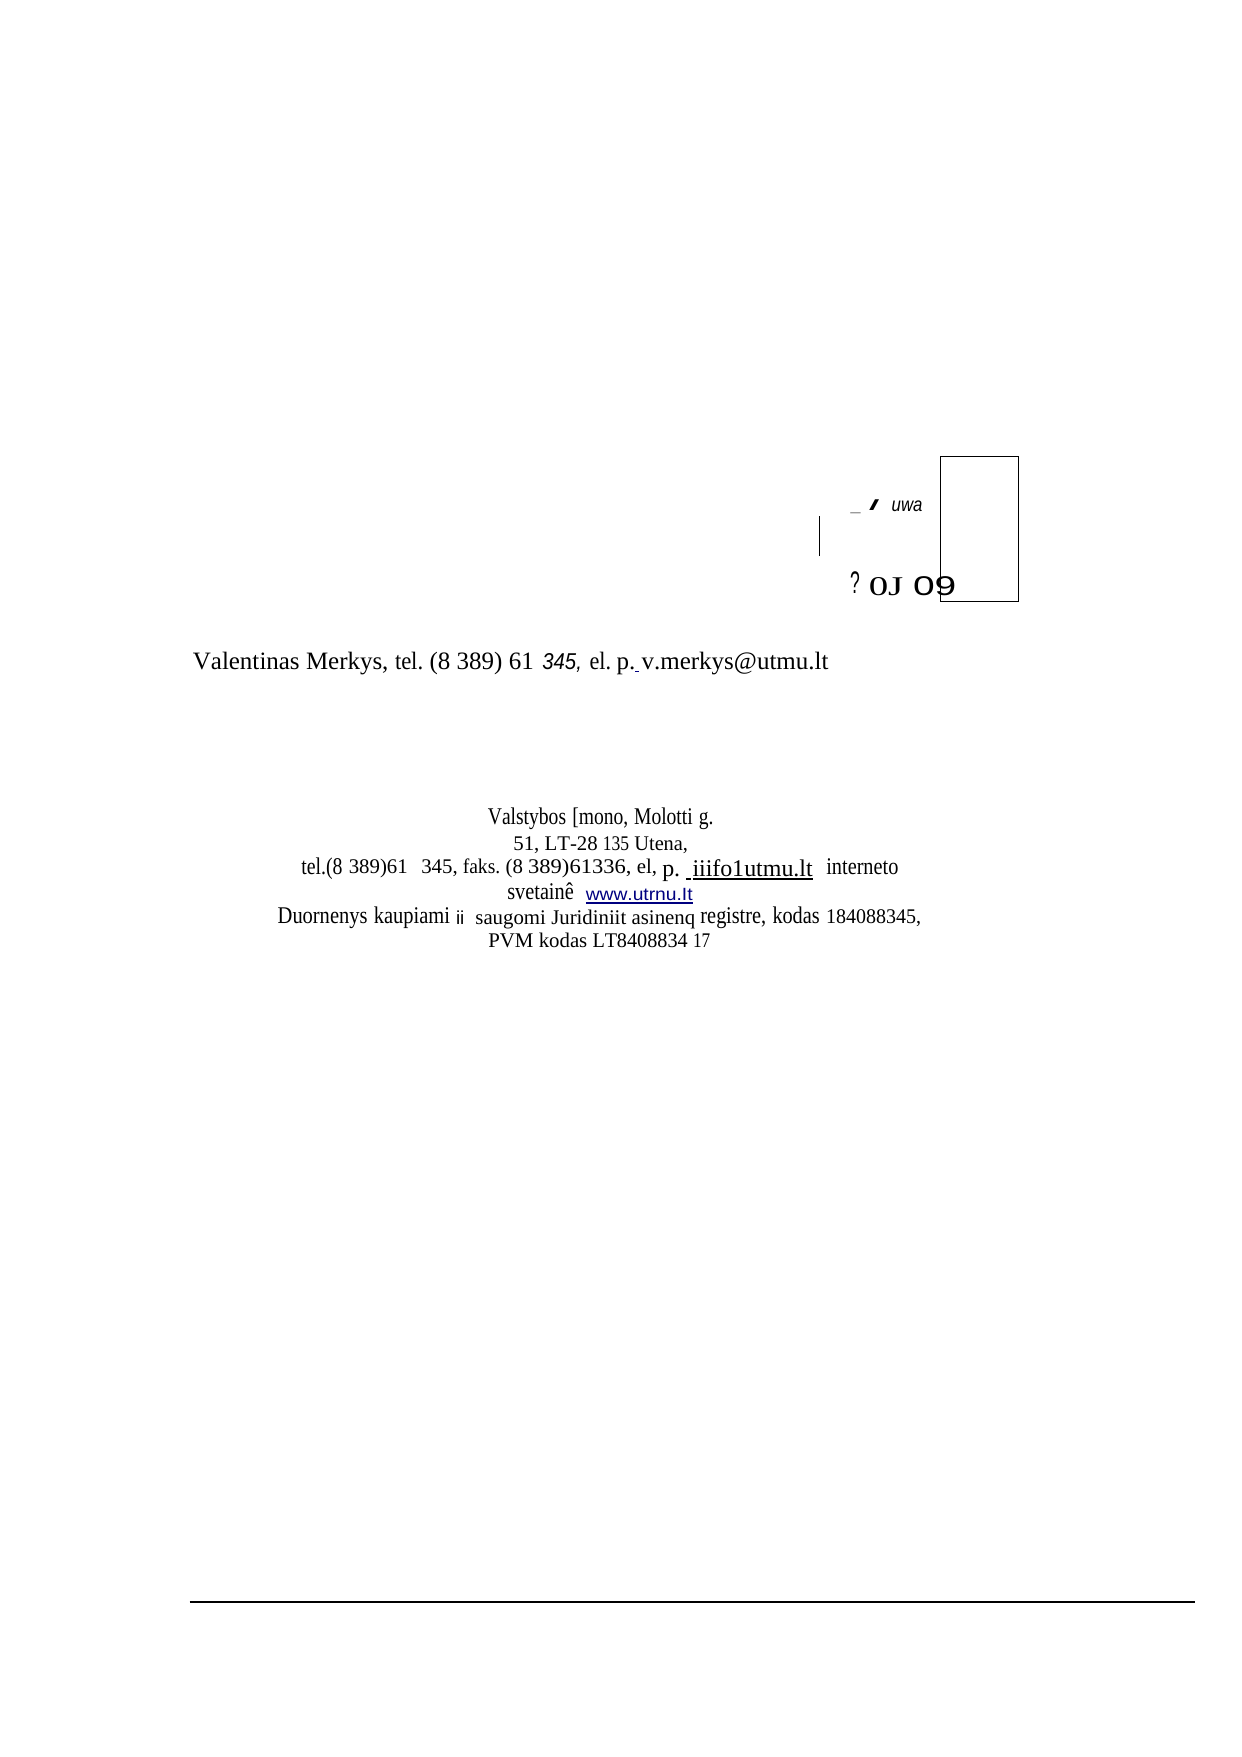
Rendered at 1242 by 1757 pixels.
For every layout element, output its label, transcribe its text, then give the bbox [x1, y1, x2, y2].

text ? 0J 09 [175, 564, 940, 601]
text — I uwa [175, 493, 924, 517]
text Duornenys kaupiami ii saugomi Juridiniit asinenq registre, kodas 184088345, PVM kodas LT8408834 17 [253, 906, 945, 953]
text tel.(8 389)61 345, faks. (8 389)61336, el, p. iiifo1utmu.lt interneto svetainê www.utrnu.It [297, 856, 902, 906]
text Valentinas Merkys, tel. (8 389) 61 345, el. p. v.merkys@utmu.lt [193, 646, 1018, 674]
text ? 0J 09 [941, 564, 956, 601]
text Valstybos [mono, Molotti g. 51, LT-28 135 Utena, [485, 802, 716, 856]
